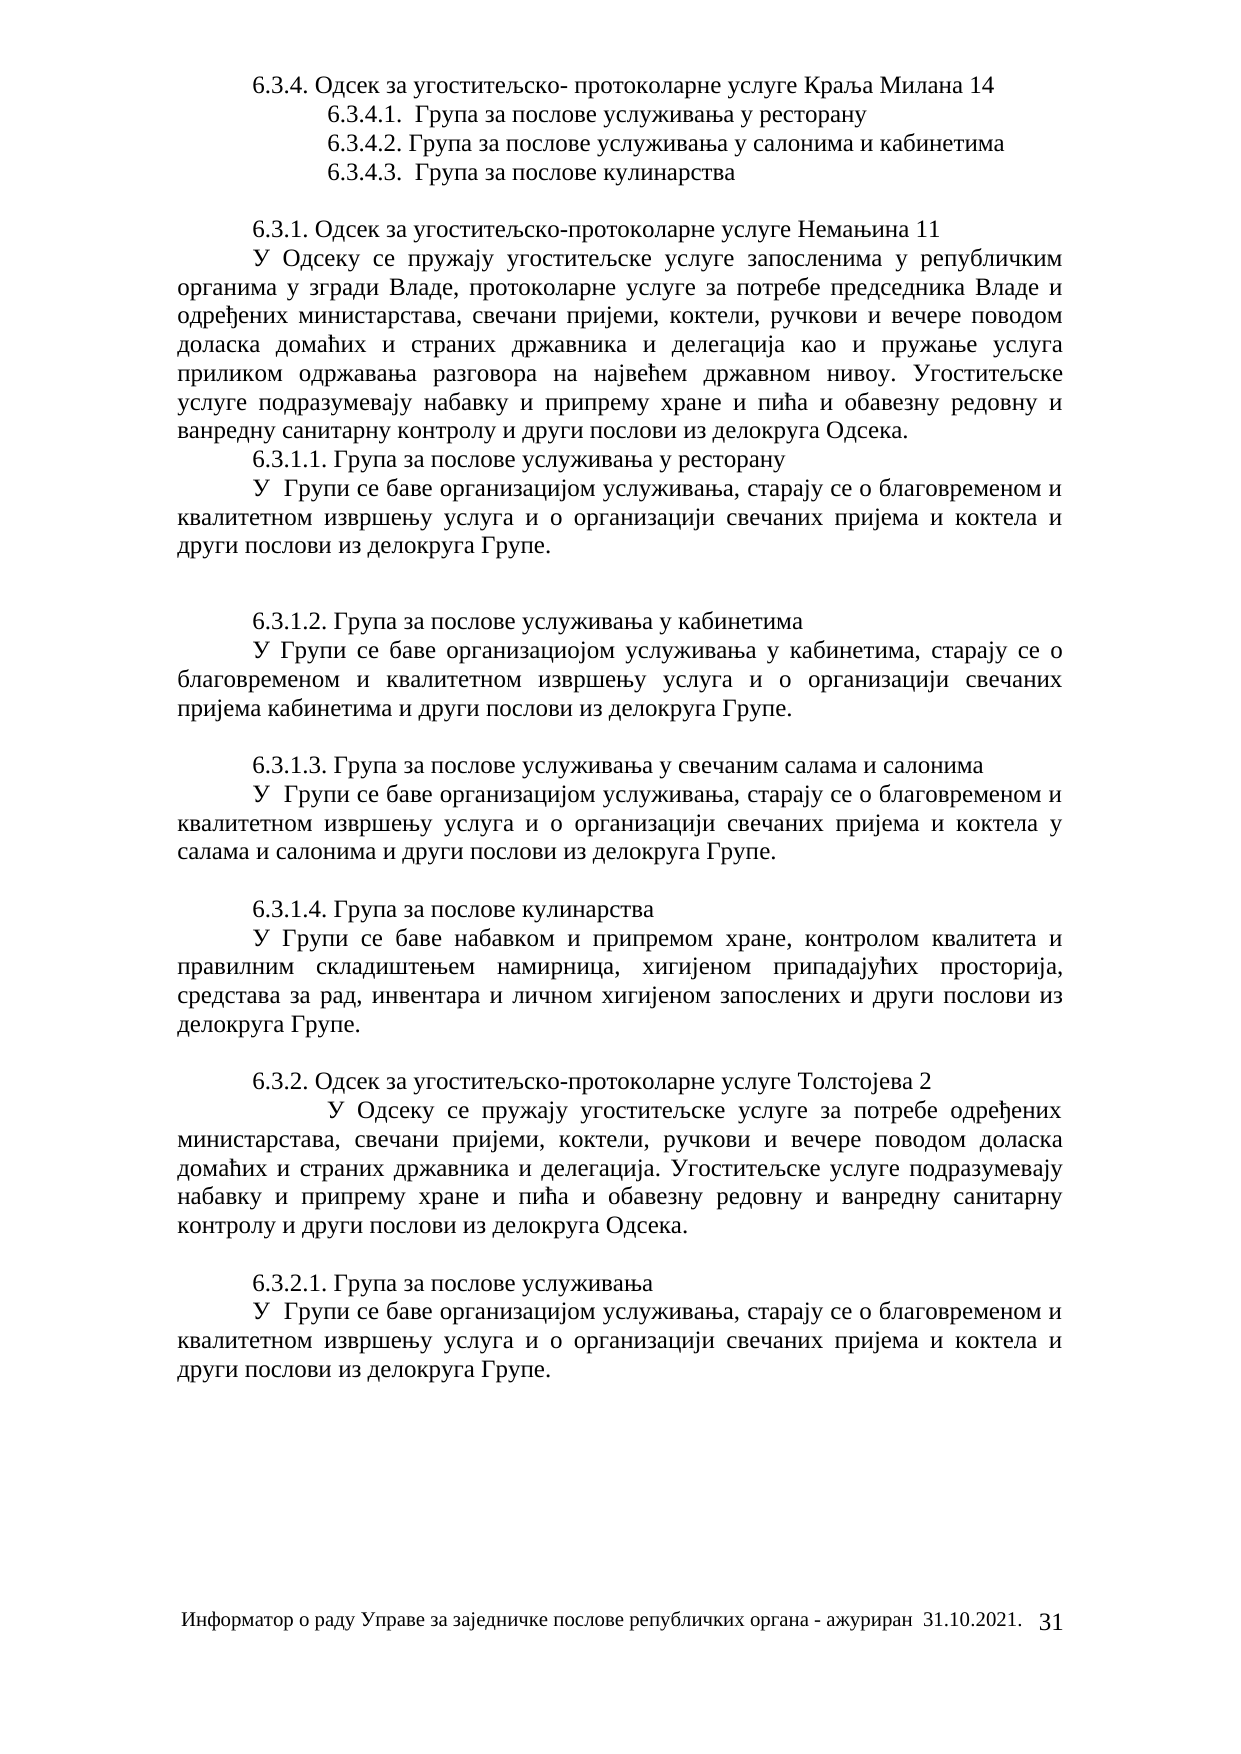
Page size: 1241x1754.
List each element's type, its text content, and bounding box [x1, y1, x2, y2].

text У Одсеку се пружају угоститељске услуге за потребе одређених министарстава, свечани пријеми, коктели, ручкови и вечере поводом доласка домаћих и страних државника и делегација. Угоститељске услуге подразумевају набавку и припрему хране и пића и обавезну редовну и ванредну санитарну контролу и други послови из делокруга Одсека. [177, 1095, 1063, 1239]
text У Одсеку се пружају угоститељске услуге запосленима у републичким органима у згради Владе, протоколарне услуге за потребе председника Владе и одређених министарстава, свечани пријеми, коктели, ручкови и вечере поводом доласка домаћих и страних државника и делегација као и пружање услуга приликом одржавања разговора на највећем државном нивоу. Угоститељске услуге подразумевају набавку и припрему хране и пића и обавезну редовну и ванредну санитарну контролу и други послови из делокруга Одсека. [177, 243, 1063, 444]
text 6.3.1. Одсек за угоститељско-протоколарне услуге Немањина 11 [177, 214, 1063, 243]
text 6.3.2.1. Група за послове услуживања [177, 1268, 1063, 1296]
text 6.3.1.1. Група за послове услуживања у ресторану [177, 444, 1063, 473]
text 6.3.1.3. Група за послове услуживања у свечаним салама и салонима [177, 750, 1063, 779]
text 6.3.1.2. Група за послове услуживања у кабинетима [177, 606, 1063, 635]
text 6.3.1.4. Група за послове кулинарства [177, 894, 1063, 923]
text 6.3.4.2. Група за послове услуживања у салонима и кабинетима [177, 128, 1063, 157]
text 6.3.4.3. Група за послове кулинарства [177, 157, 1063, 186]
text У Групи се баве набавком и припремом хране, контролом квалитета и правилним складиштењем намирница, хигијеном припадајућих просторија, средстава за рад, инвентара и личном хигијеном запослених и други послови из делокруга Групе. [177, 923, 1063, 1038]
text У Групи се баве организацијом услуживања, старају се о благовременом и квалитетном извршењу услуга и о организацији свечаних пријема и коктела и други послови из делокруга Групе. [177, 1296, 1063, 1383]
text 6.3.4. Одсек за угоститељско- протоколарне услуге Краља Милана 14 [177, 71, 1063, 99]
text 6.3.2. Одсек за угоститељско-протоколарне услуге Толстојева 2 [177, 1066, 1063, 1095]
text У Групи се баве организацијом услуживања, старају се о благовременом и квалитетном извршењу услуга и о организацији свечаних пријема и коктела и други послови из делокруга Групе. [177, 473, 1063, 559]
text У Групи се баве организацијом услуживања, старају се о благовременом и квалитетном извршењу услуга и о организацији свечаних пријема и коктела у салама и салонима и други послови из делокруга Групе. [177, 779, 1063, 865]
text У Групи се баве организациојом услуживања у кабинетима, старају се о благовременом и квалитетном извршењу услуга и о организацији свечаних пријема кабинетима и други послови из делокруга Групе. [177, 635, 1063, 721]
text 6.3.4.1. Група за послове услуживања у ресторану [177, 99, 1063, 128]
